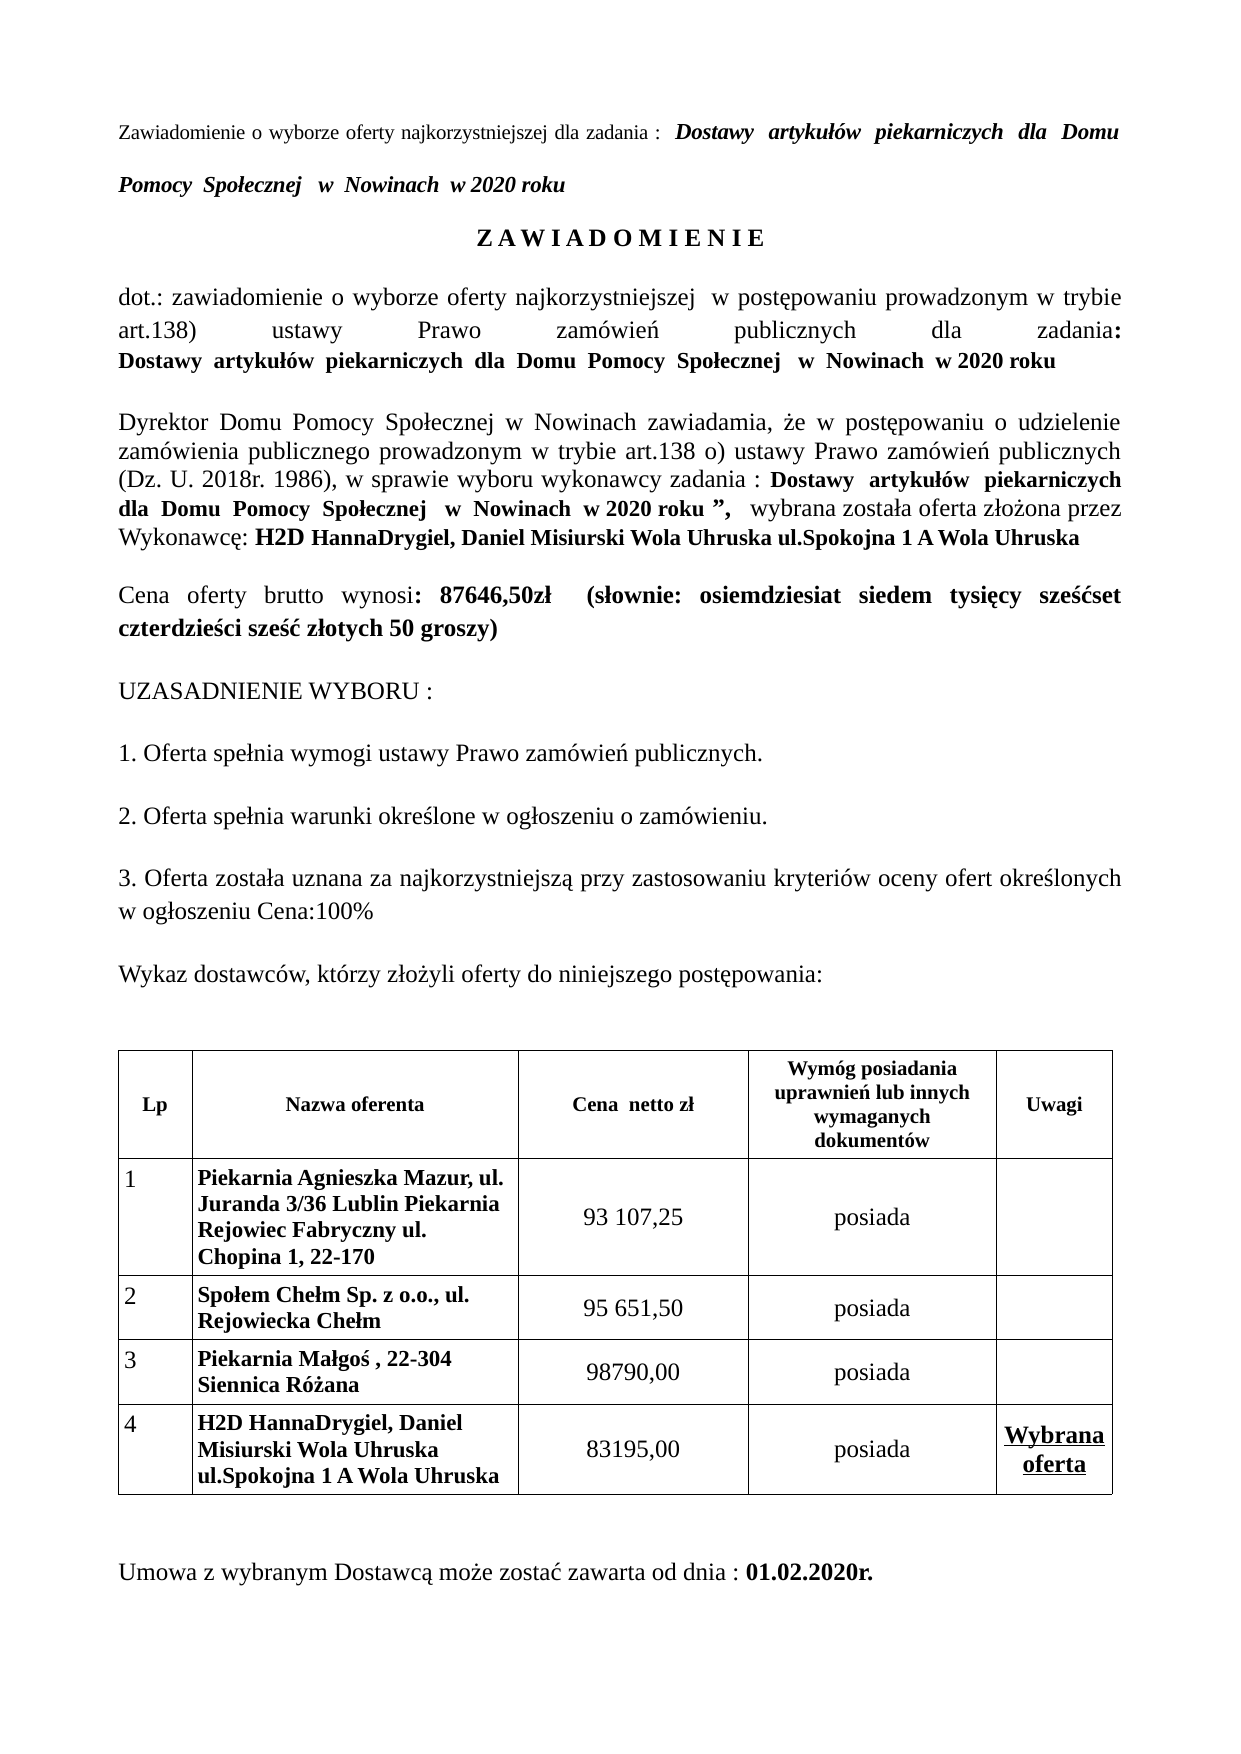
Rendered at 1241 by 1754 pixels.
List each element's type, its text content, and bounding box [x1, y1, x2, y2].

table_header Wymóg posiadania uprawnień lub innych wymaganych dokumentów [749, 1051, 996, 1158]
table_header Nazwa oferenta [193, 1051, 518, 1158]
table_cell posiada [749, 1276, 996, 1339]
subtitle Zawiadomienie o wyborze oferty najkorzystniejszej dla zadania : Dostawy artykułów piekarniczych dla Domu Pomocy Społecznej w Nowinach w 2020 roku [118, 118, 1122, 197]
table_cell [997, 1340, 1112, 1403]
table_cell Wybrana oferta [997, 1405, 1112, 1494]
table_cell 4 [119, 1405, 192, 1494]
table_cell Społem Chełm Sp. z o.o., ul. Rejowiecka Chełm [193, 1276, 518, 1339]
table_cell posiada [749, 1340, 996, 1403]
table_cell 95 651,50 [519, 1276, 748, 1339]
table_cell posiada [749, 1159, 996, 1275]
table_cell 1 [119, 1159, 192, 1275]
text Umowa z wybranym Dostawcą może zostać zawarta od dnia : 01.02.2020r. [118, 1557, 1122, 1585]
text Cena oferty brutto wynosi: 87646,50zł (słownie: osiemdziesiat siedem tysięcy sześćset czterdzieści sześć złotych 50 groszy) [118, 580, 1122, 642]
table_cell Piekarnia Małgoś , 22-304 Siennica Różana [193, 1340, 518, 1403]
table_cell 3 [119, 1340, 192, 1403]
text 2. Oferta spełnia warunki określone w ogłoszeniu o zamówieniu. [118, 801, 1122, 829]
table_header Lp [119, 1051, 192, 1158]
table_cell Piekarnia Agnieszka Mazur, ul. Juranda 3/36 Lublin Piekarnia Rejowiec Fabryczny ul. Chopina 1, 22-170 [193, 1159, 518, 1275]
table_cell posiada [749, 1405, 996, 1494]
table_cell [997, 1159, 1112, 1275]
text dot.: zawiadomienie o wyborze oferty najkorzystniejszej w postępowaniu prowadzonym w trybie art.138) ustawy Prawo zamówień publicznych dla zadania: Dostawy artykułów piekarniczych dla Domu Pomocy Społecznej w Nowinach w 2020 roku [118, 282, 1122, 374]
table_header Cena netto zł [519, 1051, 748, 1158]
text Dyrektor Domu Pomocy Społecznej w Nowinach zawiadamia, że w postępowaniu o udzielenie zamówienia publicznego prowadzonym w trybie art.138 o) ustawy Prawo zamówień publicznych (Dz. U. 2018r. 1986), w sprawie wyboru wykonawcy zadania : Dostawy artykułów piekarniczych dla Domu Pomocy Społecznej w Nowinach w 2020 roku ”, wybrana została oferta złożona przez Wykonawcę: H2D HannaDrygiel, Daniel Misiurski Wola Uhruska ul.Spokojna 1 A Wola Uhruska [118, 407, 1122, 551]
table_cell 98790,00 [519, 1340, 748, 1403]
table_header Uwagi [997, 1051, 1112, 1158]
text Wykaz dostawców, którzy złożyli oferty do niniejszego postępowania: [118, 959, 1122, 988]
table_cell 2 [119, 1276, 192, 1339]
text UZASADNIENIE WYBORU : [118, 676, 1122, 704]
table_cell 93 107,25 [519, 1159, 748, 1275]
table_cell H2D HannaDrygiel, Daniel Misiurski Wola Uhruska ul.Spokojna 1 A Wola Uhruska [193, 1405, 518, 1494]
text 3. Oferta została uznana za najkorzystniejszą przy zastosowaniu kryteriów oceny ofert określonych w ogłoszeniu Cena:100% [118, 863, 1122, 925]
table_cell [997, 1276, 1112, 1339]
subtitle Z A W I A D O M I E N I E [118, 223, 1122, 252]
table_cell 83195,00 [519, 1405, 748, 1494]
text 1. Oferta spełnia wymogi ustawy Prawo zamówień publicznych. [118, 738, 1122, 767]
